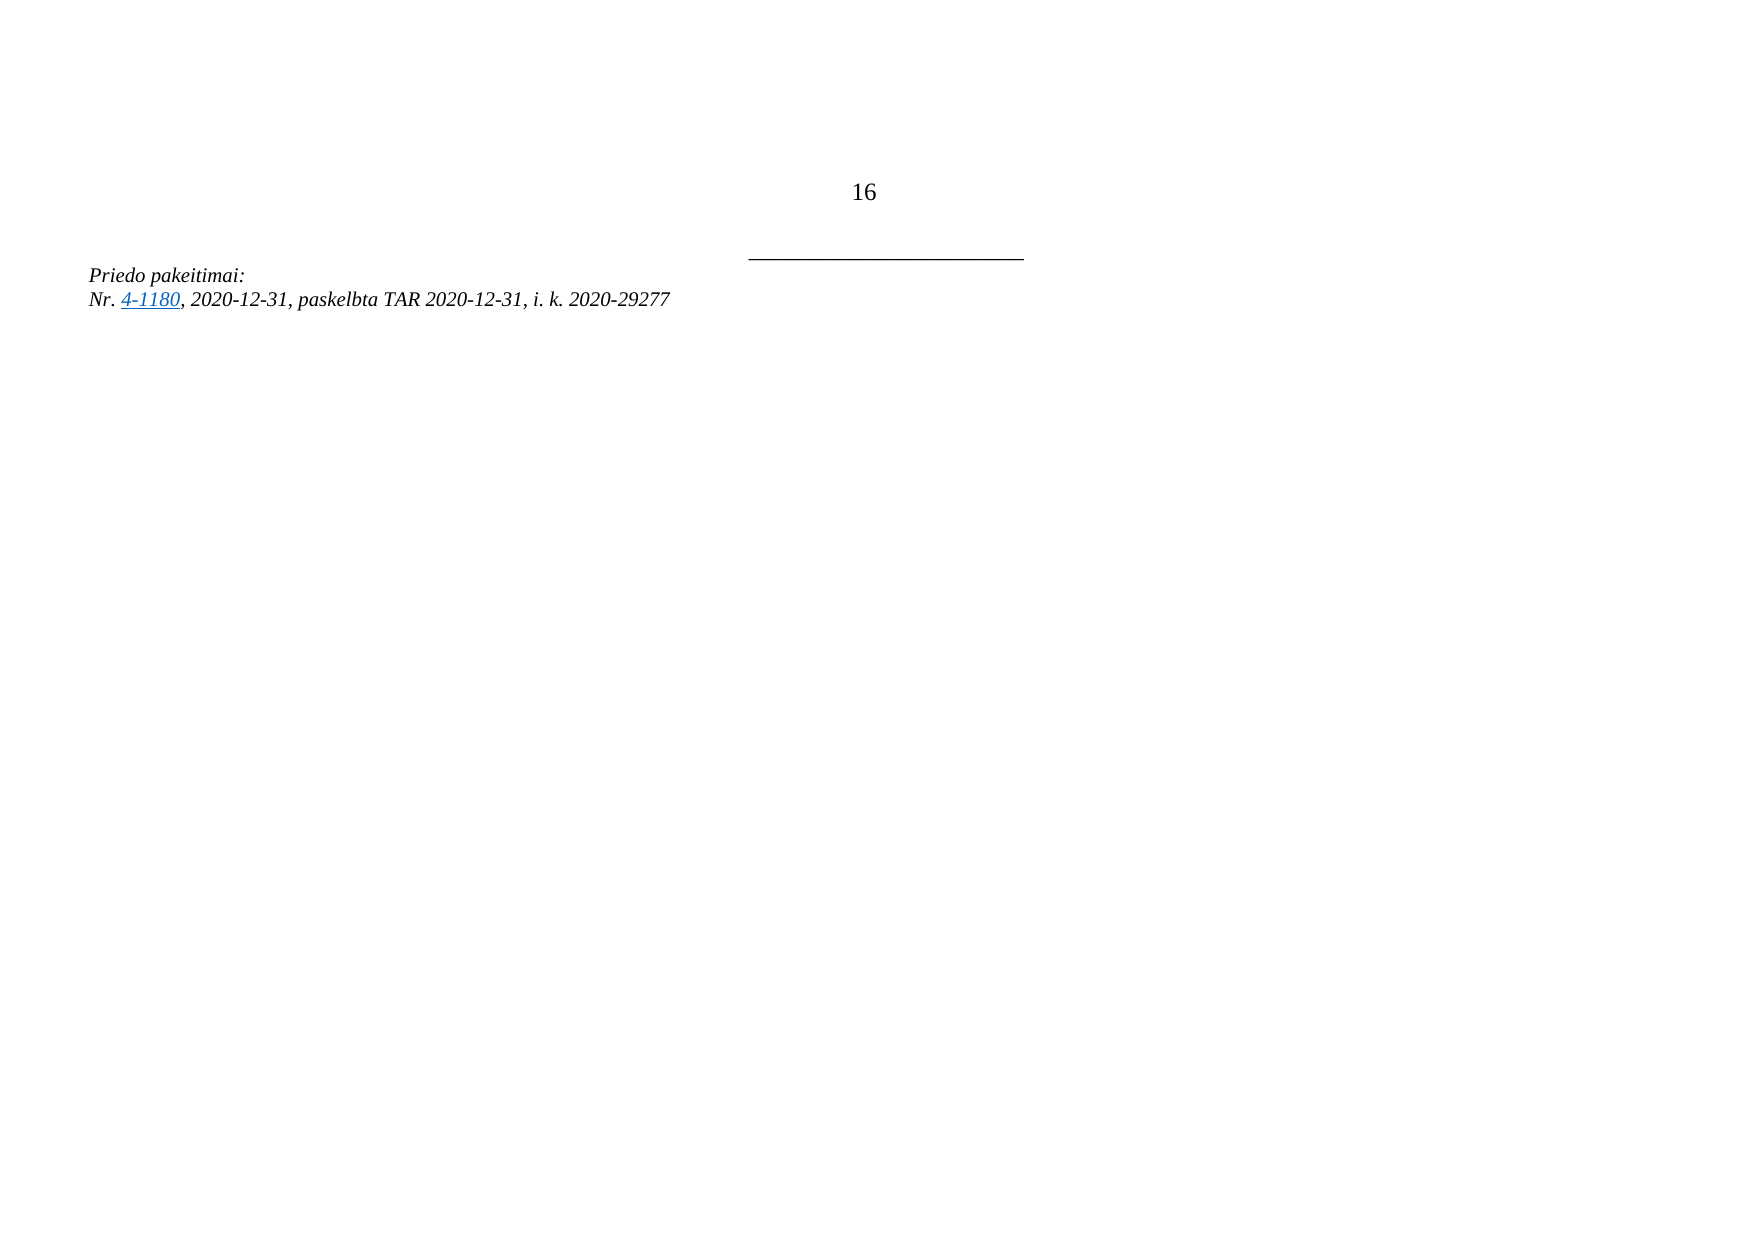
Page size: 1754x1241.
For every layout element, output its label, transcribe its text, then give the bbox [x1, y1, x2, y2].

text Priedo pakeitimai: [89, 263, 1639, 287]
text ______________________ [133, 234, 1639, 263]
text Nr. 4-1180, 2020-12-31, paskelbta TAR 2020-12-31, i. k. 2020-29277 [89, 287, 1639, 311]
